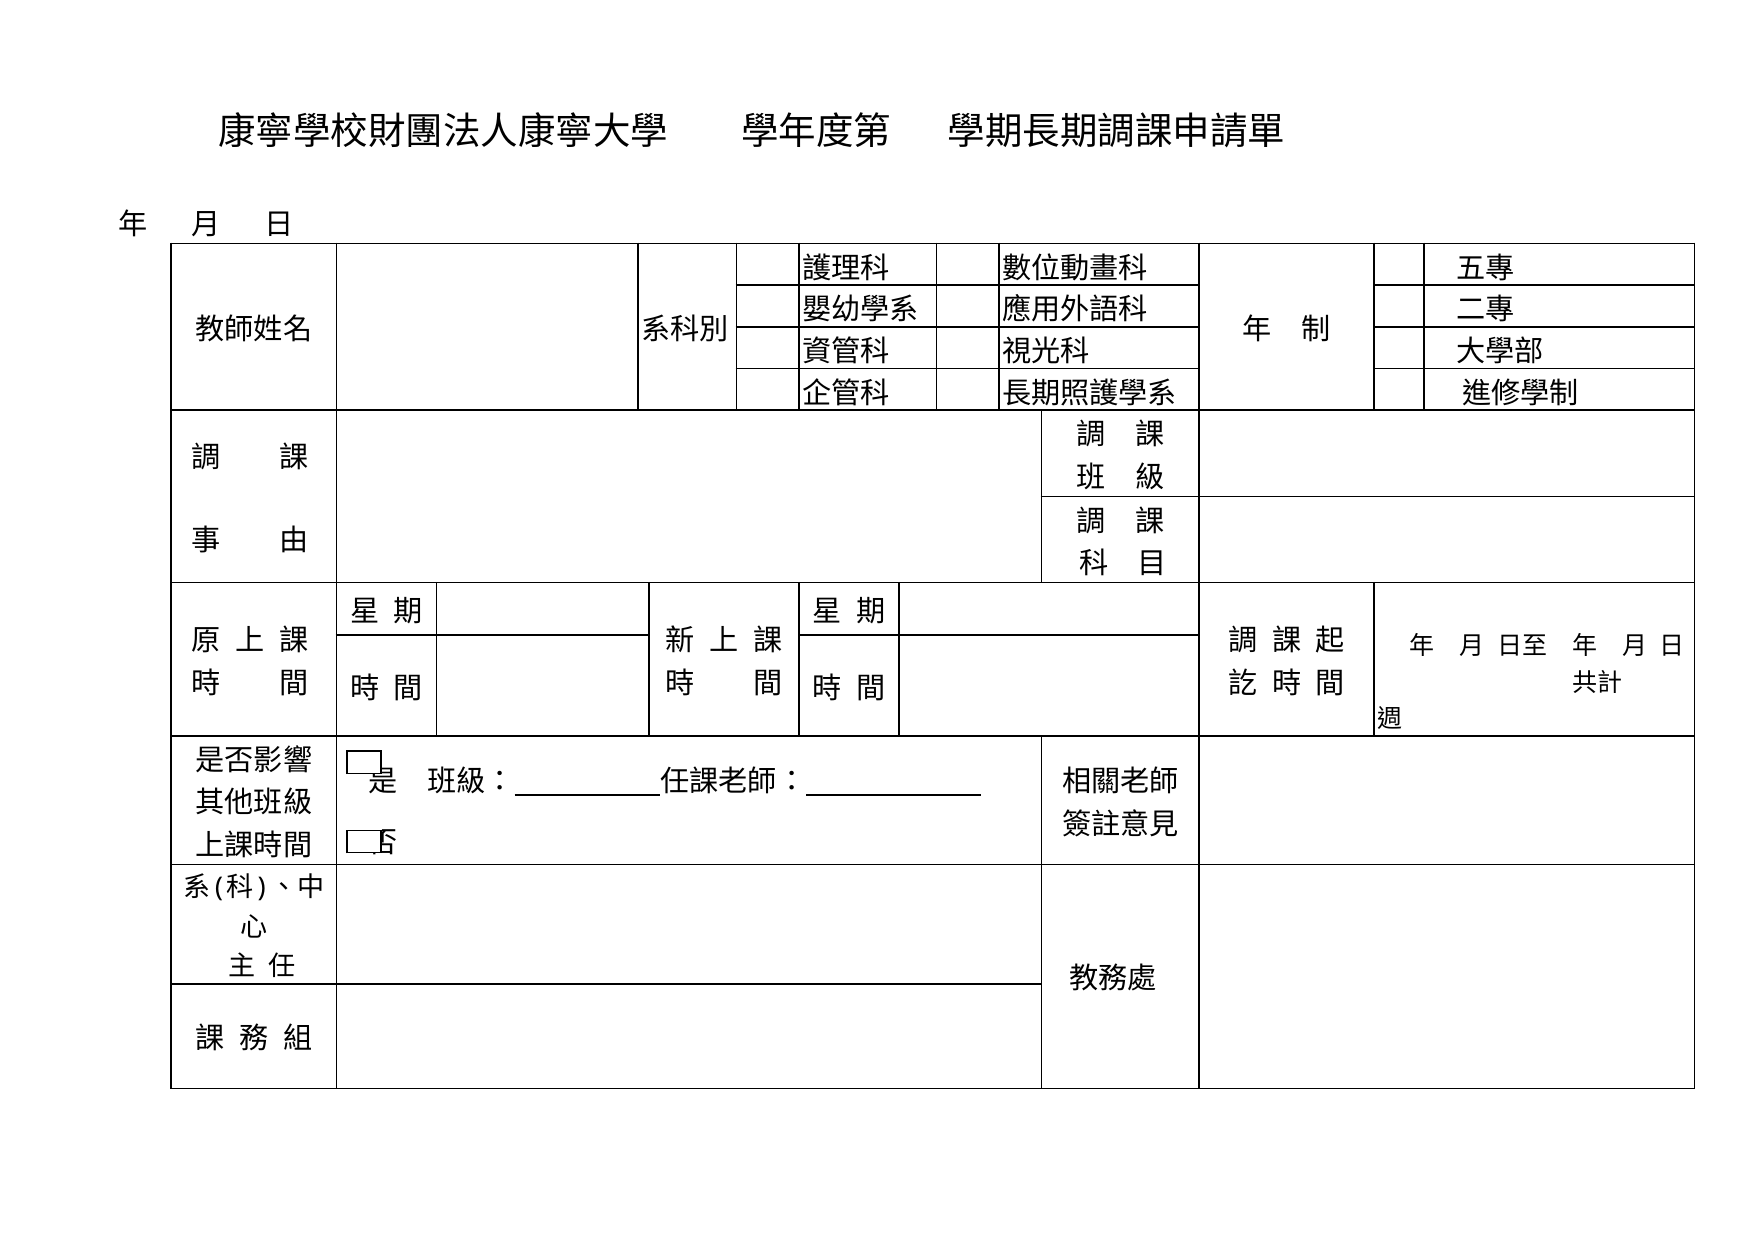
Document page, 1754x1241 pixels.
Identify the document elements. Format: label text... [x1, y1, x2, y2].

table_cell 是 班級： 任課老師： 否 [337, 737, 1041, 864]
table_cell 嬰幼學系 [800, 286, 936, 326]
table_cell 長期照護學系 [1000, 369, 1198, 409]
table_cell [337, 865, 1041, 983]
table_cell [937, 328, 998, 368]
table_cell [1200, 411, 1694, 496]
text 康寧學校財團法人康寧大學 學年度第 學期長期調課申請單 [118, 101, 1636, 155]
table_cell 原 上 課 時 間 [172, 583, 336, 735]
table_cell [937, 369, 998, 409]
table_header [1375, 244, 1423, 284]
table_cell [337, 411, 1041, 582]
table_cell [1375, 286, 1423, 326]
table_header 教師姓名 [172, 244, 336, 409]
table_cell [1200, 865, 1694, 1087]
table_cell 新 上 課 時 間 [650, 583, 798, 735]
table_cell 調 課 班 級 [1042, 411, 1198, 496]
table_cell 課 務 組 [172, 985, 336, 1087]
table_cell 教務處 [1042, 865, 1198, 1087]
table_header 年 制 [1200, 244, 1373, 409]
table_cell 星 期 [337, 583, 436, 634]
table_cell [900, 636, 1198, 735]
table_header [737, 244, 798, 284]
table_header 五專 [1425, 244, 1694, 284]
table_cell 星 期 [800, 583, 898, 634]
table_cell [437, 583, 648, 634]
table_cell 系(科)、中心 主 任 [172, 865, 336, 983]
table_cell [737, 369, 798, 409]
table_cell 進修學制 [1425, 369, 1694, 409]
table_cell [1200, 497, 1694, 582]
table_cell 資管科 [800, 328, 936, 368]
table_header [937, 244, 998, 284]
table_cell 相關老師 簽註意見 [1042, 737, 1198, 864]
table_header 護理科 [800, 244, 936, 284]
table_cell 二專 [1425, 286, 1694, 326]
table_cell [937, 286, 998, 326]
table_cell [437, 636, 648, 735]
table_cell 大學部 [1425, 328, 1694, 368]
table_cell 企管科 [800, 369, 936, 409]
table_header 系科別 [639, 244, 736, 409]
text 年 月 日 [118, 155, 1636, 243]
table_cell 時 間 [337, 636, 436, 735]
table_header [337, 244, 637, 409]
table_cell 是否影響 其他班級 上課時間 [172, 737, 336, 864]
table_cell 調 課 事 由 [172, 411, 336, 582]
table_header 數位動畫科 [1000, 244, 1198, 284]
table_cell 調 課 起 訖 時 間 [1200, 583, 1373, 735]
table_cell [1375, 369, 1423, 409]
table_cell [737, 328, 798, 368]
table_cell 調 課 科 目 [1042, 497, 1198, 582]
table_cell 應用外語科 [1000, 286, 1198, 326]
table_cell 視光科 [1000, 328, 1198, 368]
table_cell 時 間 [800, 636, 898, 735]
table_cell [900, 583, 1198, 634]
table_cell [737, 286, 798, 326]
table_cell 年 月 日至 年 月 日 共計 週 [1375, 583, 1694, 735]
table_cell [1375, 328, 1423, 368]
table_cell [337, 985, 1041, 1087]
table_cell [1200, 737, 1694, 864]
